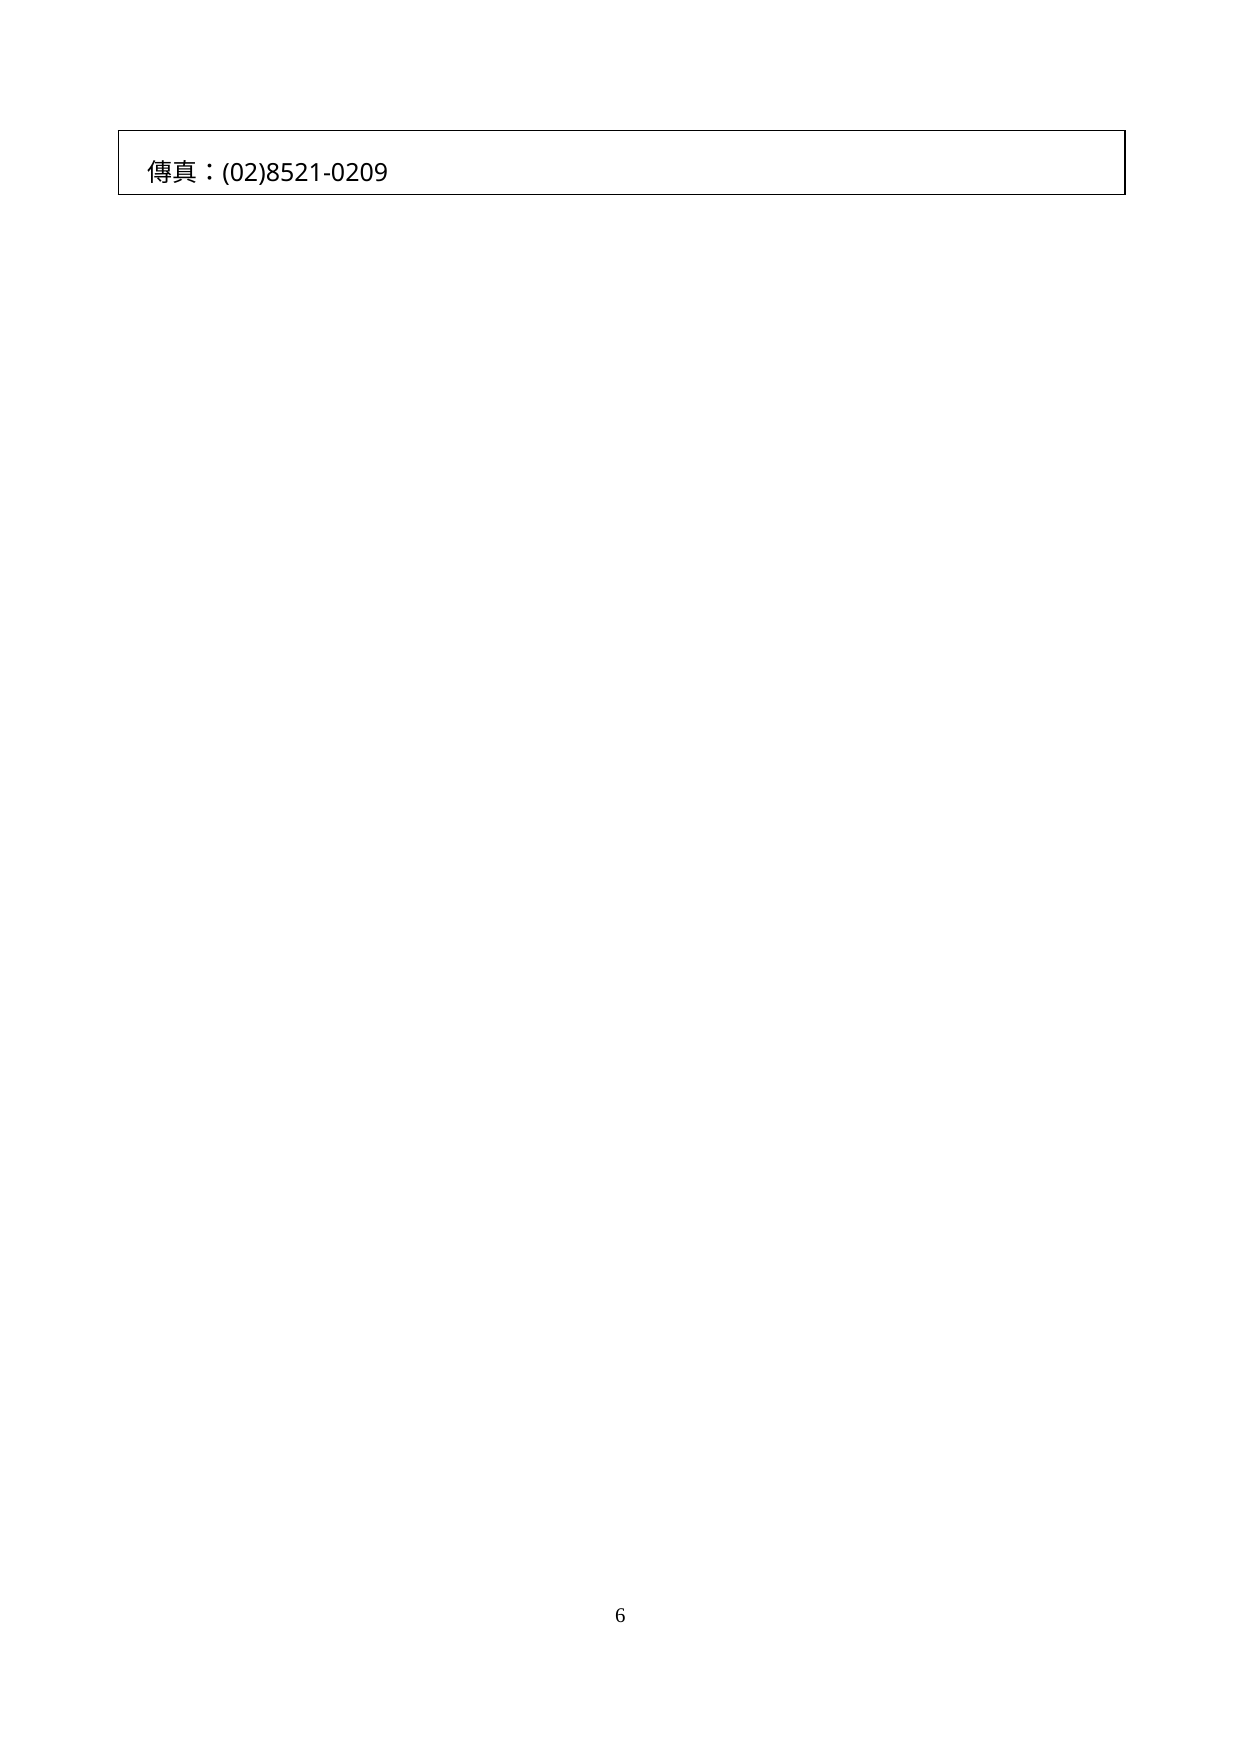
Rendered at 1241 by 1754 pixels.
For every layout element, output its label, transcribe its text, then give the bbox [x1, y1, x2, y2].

table_header 傳真：(02)8521-0209 [119, 131, 1124, 193]
